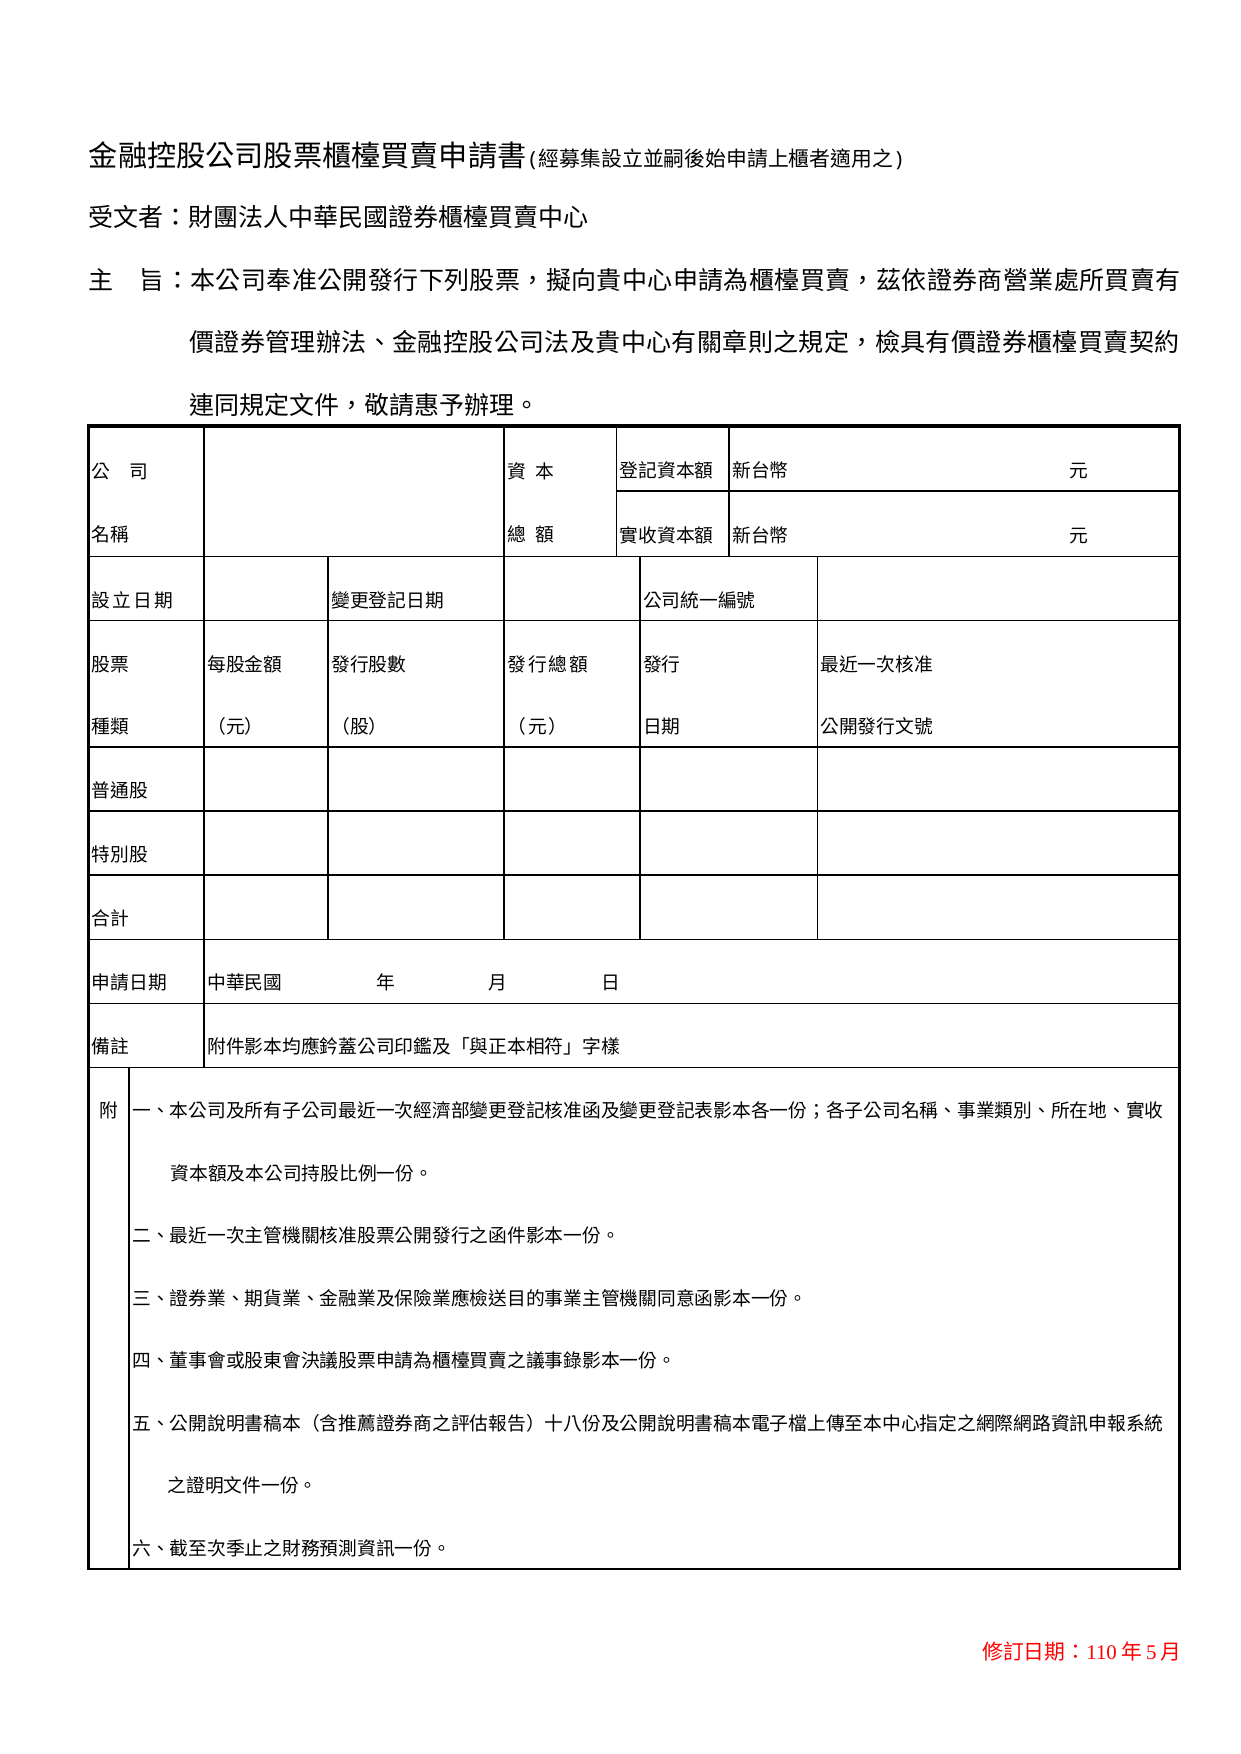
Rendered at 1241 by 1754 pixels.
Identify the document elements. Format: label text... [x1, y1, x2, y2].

table_header 資 本 總 額 [505, 428, 616, 556]
table_cell 新台幣 元 [730, 492, 1178, 556]
table_cell 每股金額 （元） [205, 621, 327, 746]
table_cell [505, 748, 639, 810]
table_cell [205, 557, 327, 620]
text 主 旨：本公司奉准公開發行下列股票，擬向貴中心申請為櫃檯買賣，茲依證券商營業處所買賣有價證券管理辦法、金融控股公司法及貴中心有關章則之規定，檢具有價證券櫃檯買賣契約連同規定文件，敬請惠予辦理。 [89, 237, 1181, 424]
table_cell 中華民國 年 月 日 [205, 940, 1178, 1002]
table_cell 附 [90, 1068, 128, 1568]
table_cell 發行 日期 [641, 621, 817, 746]
table_cell [818, 876, 1178, 938]
table_cell [205, 748, 327, 810]
table_cell 股票 種類 [90, 621, 203, 746]
table_cell 實收資本額 [617, 492, 728, 556]
table_cell 普通股 [90, 748, 203, 810]
table_cell 變更登記日期 [329, 557, 503, 620]
table_cell [641, 812, 817, 874]
table_cell 附件影本均應鈐蓋公司印鑑及「與正本相符」字樣 [205, 1004, 1178, 1067]
table_cell [329, 812, 503, 874]
table_cell [818, 812, 1178, 874]
text 受文者：財團法人中華民國證券櫃檯買賣中心 [89, 174, 1181, 237]
table_cell [329, 876, 503, 938]
table_cell [505, 876, 639, 938]
text 金融控股公司股票櫃檯買賣申請書(經募集設立並嗣後始申請上櫃者適用之) [89, 112, 1181, 174]
table_cell 備註 [90, 1004, 203, 1067]
table_cell [818, 557, 1178, 620]
table_cell 最近一次核准 公開發行文號 [818, 621, 1178, 746]
table_cell 申請日期 [90, 940, 203, 1002]
table_cell 一、本公司及所有子公司最近一次經濟部變更登記核准函及變更登記表影本各一份；各子公司名稱、事業類別、所在地、實收資本額及本公司持股比例一份。 二、最近一次主管機關核准股票公開發行之函件影本一份。 三、證券業、期貨業、金融業及保險業應檢送目的事業主管機關同意函影本一份。 四、董事會或股東會決議股票申請為櫃檯買賣之議事錄影本一份。 五、公開說明書稿本（含推薦證券商之評估報告）十八份及公開說明書稿本電子檔上傳至本中心指定之網際網路資訊申報系統之證明文件一份。 六、截至次季止之財務預測資訊一份。 [130, 1068, 1178, 1568]
table_cell [505, 557, 639, 620]
table_cell 發行股數 （股） [329, 621, 503, 746]
table_cell [641, 876, 817, 938]
table_cell 設立日期 [90, 557, 203, 620]
table_cell [329, 748, 503, 810]
table_cell 合計 [90, 876, 203, 938]
table_cell [818, 748, 1178, 810]
table_header 新台幣 元 [730, 428, 1178, 490]
table_cell 發行總額 （元） [505, 621, 639, 746]
table_header 公 司 名稱 [90, 428, 203, 556]
table_header [205, 428, 503, 556]
table_cell 公司統一編號 [641, 557, 817, 620]
table_header 登記資本額 [617, 428, 728, 490]
table_cell [641, 748, 817, 810]
table_cell [505, 812, 639, 874]
table_cell [205, 812, 327, 874]
table_cell [205, 876, 327, 938]
table_cell 特別股 [90, 812, 203, 874]
